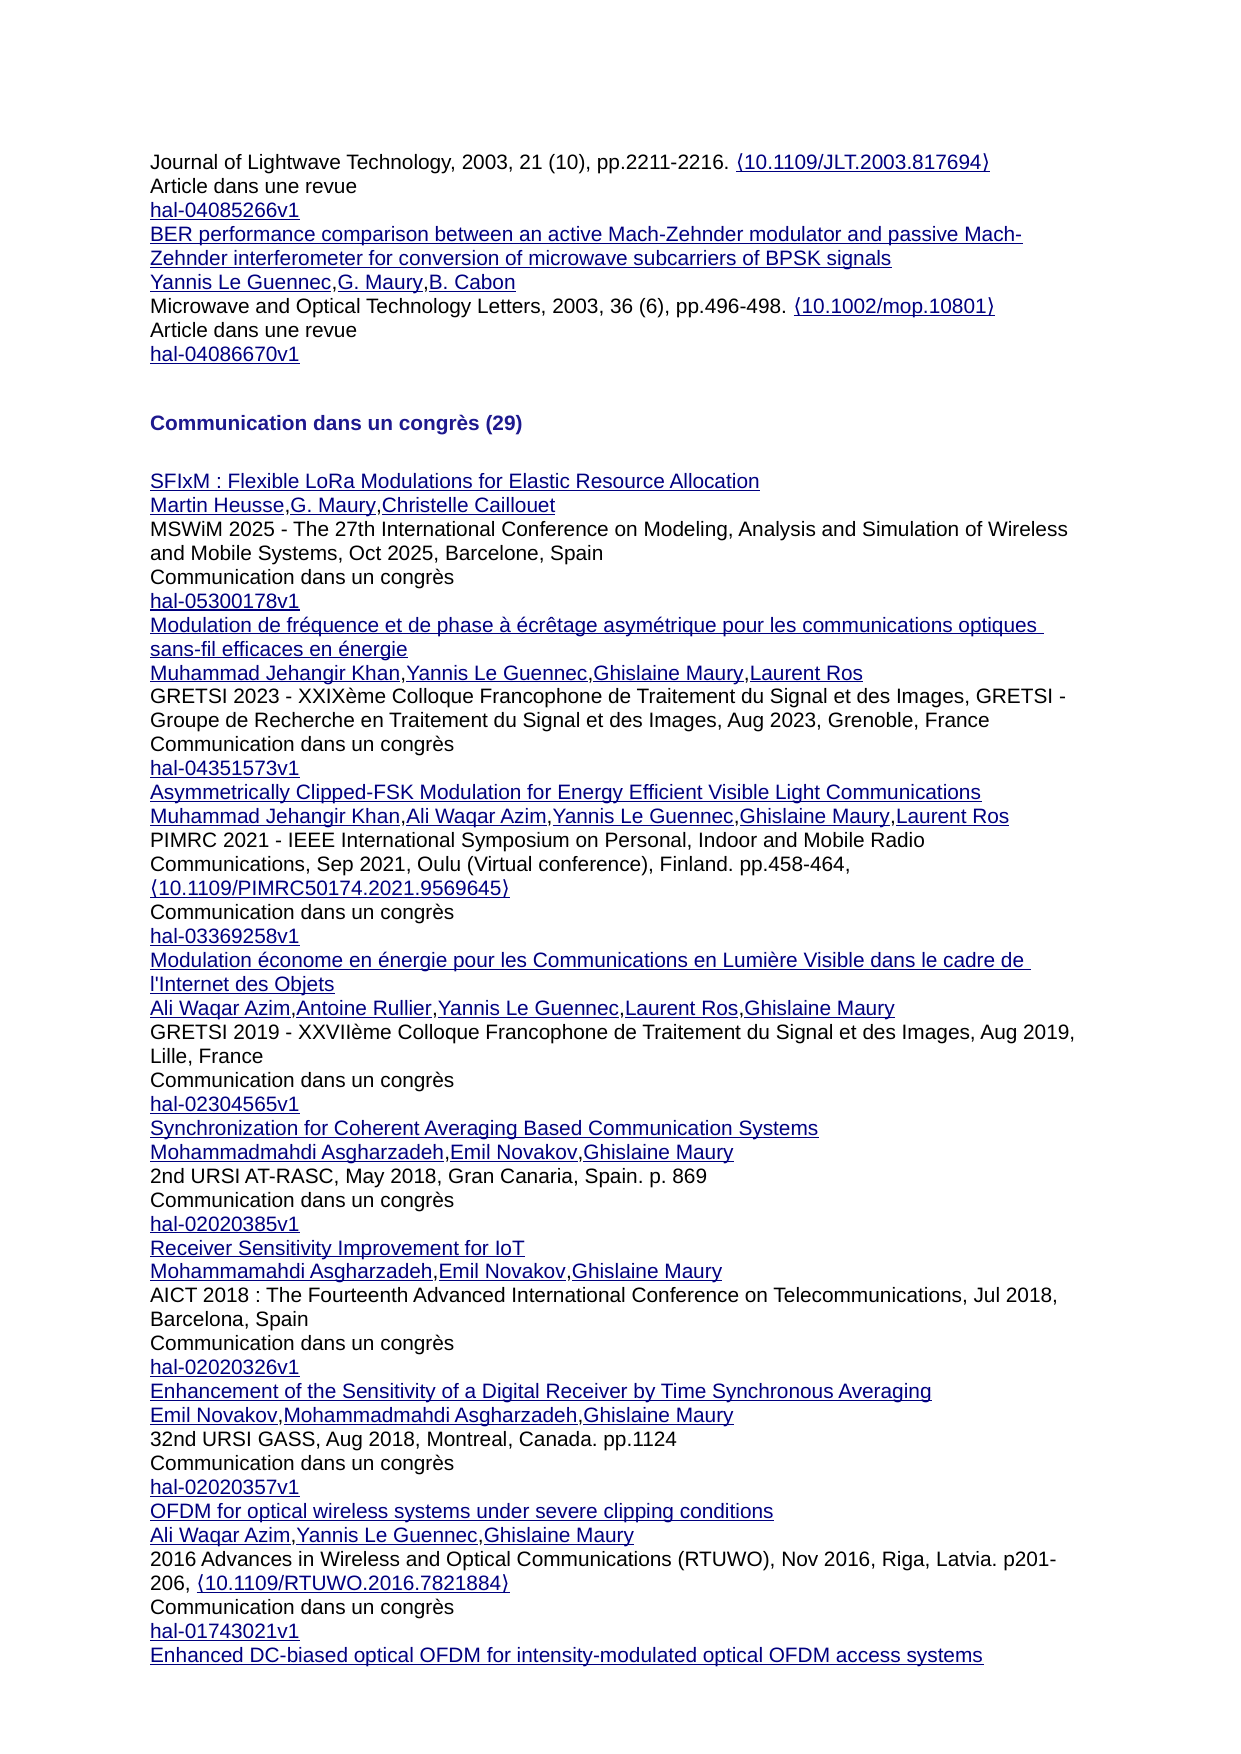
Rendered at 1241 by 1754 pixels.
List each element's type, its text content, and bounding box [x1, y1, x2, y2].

table_cell OFDM for optical wireless systems under severe clipping conditions Ali Waqar Azim,Yannis Le Guennec,Ghislaine Maury 2016 Advances in Wireless and Optical Communications (RTUWO), Nov 2016, Riga, Latvia. p201-206, ⟨10.1109/RTUWO.2016.7821884⟩ Communication dans un congrès hal-01743021v1 [150, 1499, 1090, 1643]
table_cell Asymmetrically Clipped-FSK Modulation for Energy Efficient Visible Light Communications Muhammad Jehangir Khan,Ali Waqar Azim,Yannis Le Guennec,Ghislaine Maury,Laurent Ros PIMRC 2021 - IEEE International Symposium on Personal, Indoor and Mobile Radio Communications, Sep 2021, Oulu (Virtual conference), Finland. pp.458-464, ⟨10.1109/PIMRC50174.2021.9569645⟩ Communication dans un congrès hal-03369258v1 [150, 780, 1090, 948]
subtitle Communication dans un congrès (29) [150, 410, 1090, 434]
table_cell Journal of Lightwave Technology, 2003, 21 (10), pp.2211-2216. ⟨10.1109/JLT.2003.817694⟩ Article dans une revue hal-04085266v1 [150, 150, 1090, 222]
table_cell Synchronization for Coherent Averaging Based Communication Systems Mohammadmahdi Asgharzadeh,Emil Novakov,Ghislaine Maury 2nd URSI AT-RASC, May 2018, Gran Canaria, Spain. p. 869 Communication dans un congrès hal-02020385v1 [150, 1116, 1090, 1235]
table_cell Modulation économe en énergie pour les Communications en Lumière Visible dans le cadre de l'Internet des Objets Ali Waqar Azim,Antoine Rullier,Yannis Le Guennec,Laurent Ros,Ghislaine Maury GRETSI 2019 - XXVIIème Colloque Francophone de Traitement du Signal et des Images, Aug 2019, Lille, France Communication dans un congrès hal-02304565v1 [150, 948, 1090, 1116]
table_cell Enhanced DC-biased optical OFDM for intensity-modulated optical OFDM access systems [150, 1643, 1090, 1667]
table_cell Enhancement of the Sensitivity of a Digital Receiver by Time Synchronous Averaging Emil Novakov,Mohammadmahdi Asgharzadeh,Ghislaine Maury 32nd URSI GASS, Aug 2018, Montreal, Canada. pp.1124 Communication dans un congrès hal-02020357v1 [150, 1379, 1090, 1499]
table_cell BER performance comparison between an active Mach-Zehnder modulator and passive Mach-Zehnder interferometer for conversion of microwave subcarriers of BPSK signals Yannis Le Guennec,G. Maury,B. Cabon Microwave and Optical Technology Letters, 2003, 36 (6), pp.496-498. ⟨10.1002/mop.10801⟩ Article dans une revue hal-04086670v1 [150, 222, 1090, 366]
table_cell Modulation de fréquence et de phase à écrêtage asymétrique pour les communications optiques sans-fil efficaces en énergie Muhammad Jehangir Khan,Yannis Le Guennec,Ghislaine Maury,Laurent Ros GRETSI 2023 - XXIXème Colloque Francophone de Traitement du Signal et des Images, GRETSI - Groupe de Recherche en Traitement du Signal et des Images, Aug 2023, Grenoble, France Communication dans un congrès hal-04351573v1 [150, 613, 1090, 780]
table_header SFIxM : Flexible LoRa Modulations for Elastic Resource Allocation Martin Heusse,G. Maury,Christelle Caillouet MSWiM 2025 - The 27th International Conference on Modeling, Analysis and Simulation of Wireless and Mobile Systems, Oct 2025, Barcelone, Spain Communication dans un congrès hal-05300178v1 [150, 469, 1090, 612]
table_cell Receiver Sensitivity Improvement for IoT Mohammamahdi Asgharzadeh,Emil Novakov,Ghislaine Maury AICT 2018 : The Fourteenth Advanced International Conference on Telecommunications, Jul 2018, Barcelona, Spain Communication dans un congrès hal-02020326v1 [150, 1235, 1090, 1379]
